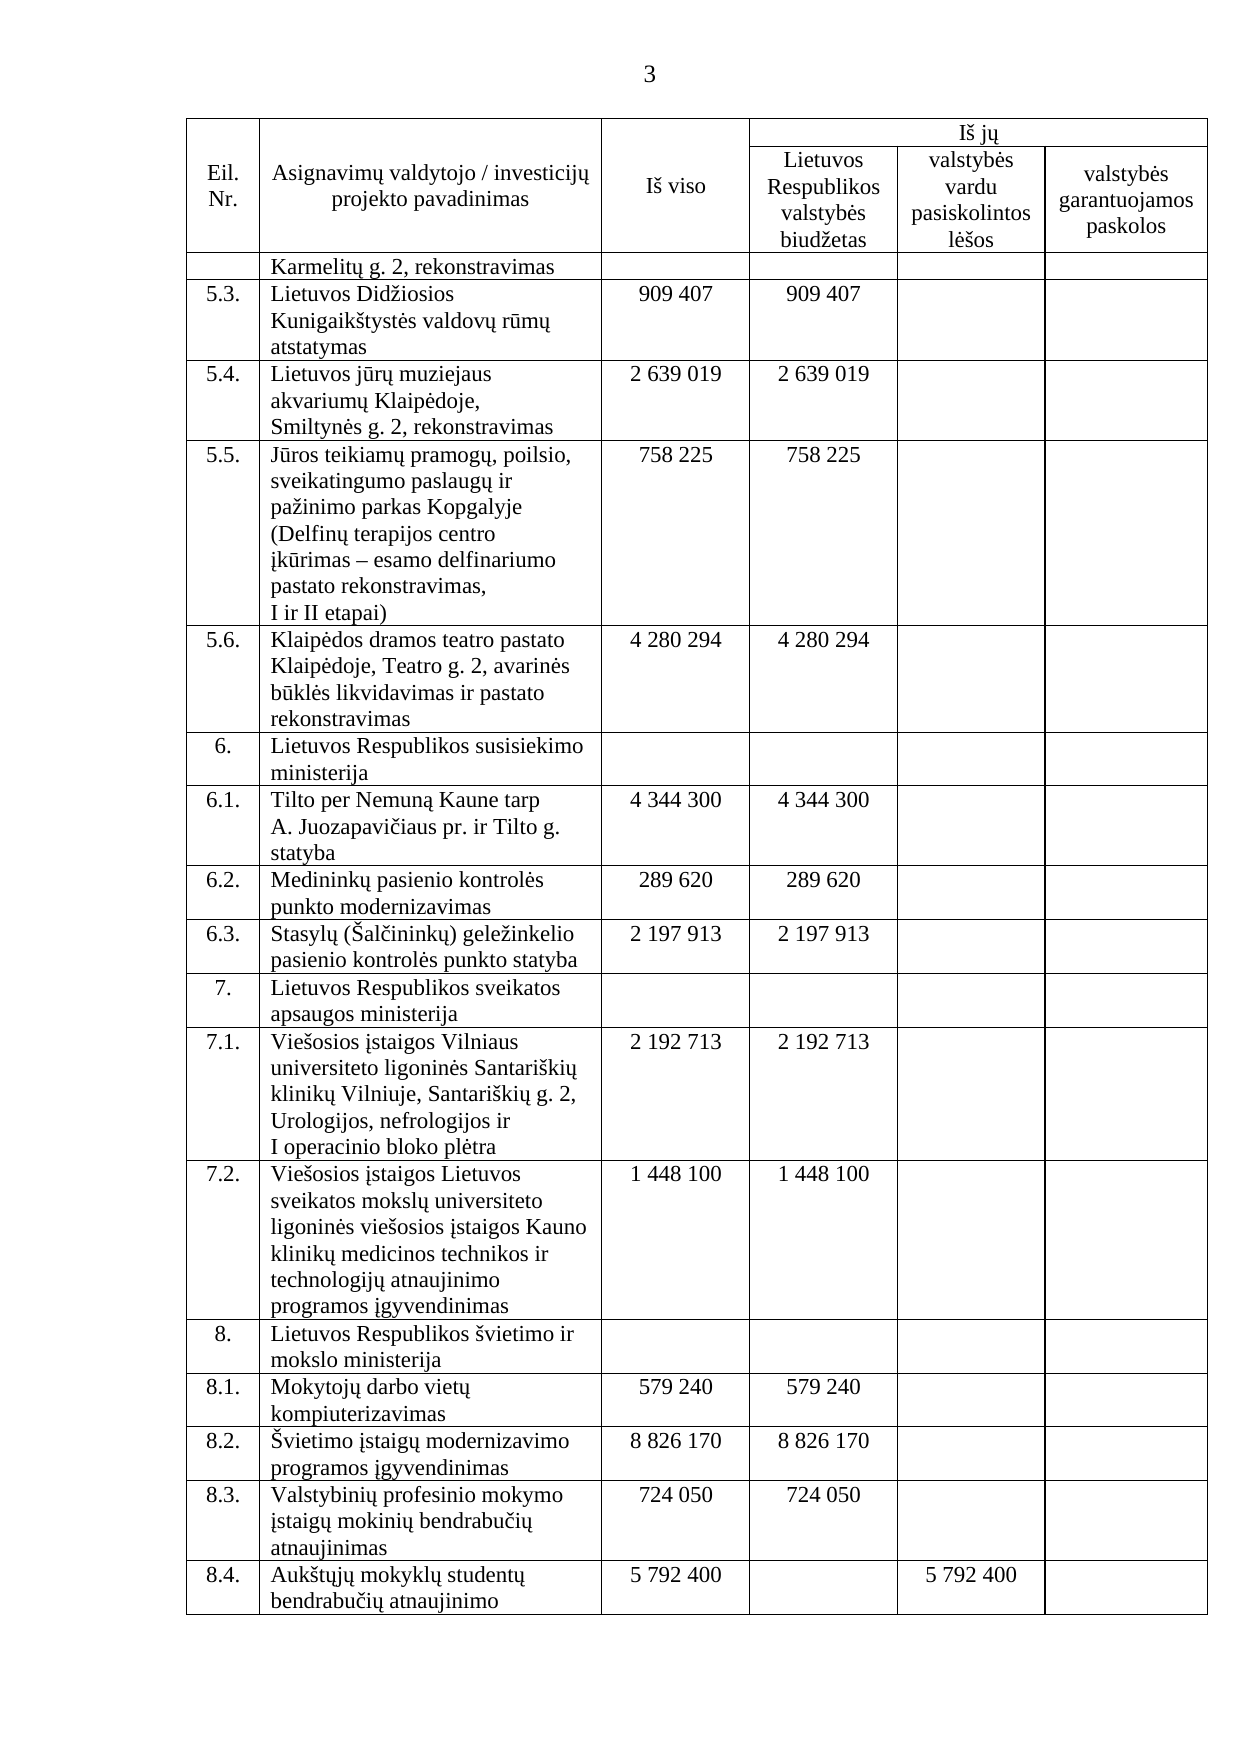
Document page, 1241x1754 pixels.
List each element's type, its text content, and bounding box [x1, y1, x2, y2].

table_cell [898, 1481, 1044, 1560]
table_cell 8 826 170 [750, 1427, 897, 1480]
table_cell Valstybinių profesinio mokymo įstaigų mokinių bendrabučių atnaujinimas [260, 1481, 601, 1560]
table_cell [1046, 253, 1207, 279]
table_cell 7.1. [187, 1028, 259, 1159]
table_cell Lietuvos Respublikos sveikatos apsaugos ministerija [260, 974, 601, 1027]
table_cell [898, 920, 1044, 973]
table_cell 5.5. [187, 441, 259, 625]
table_cell [898, 361, 1044, 439]
table_cell [750, 733, 897, 785]
table_cell [1046, 920, 1207, 973]
table_cell [602, 974, 749, 1027]
table_cell [750, 1561, 897, 1614]
table_cell Lietuvos Respublikos švietimo ir mokslo ministerija [260, 1320, 601, 1372]
table_cell 2 197 913 [602, 920, 749, 973]
table_cell 8.4. [187, 1561, 259, 1614]
table_cell [898, 441, 1044, 625]
table_cell 1 448 100 [602, 1161, 749, 1319]
table_cell [1046, 974, 1207, 1027]
table_cell [1046, 1481, 1207, 1560]
table_cell [1046, 441, 1207, 625]
table_cell 5.6. [187, 626, 259, 732]
table_cell [1046, 1561, 1207, 1614]
table_cell 724 050 [750, 1481, 897, 1560]
table_cell [898, 1028, 1044, 1159]
table_cell [1046, 1427, 1207, 1480]
table_cell Mokytojų darbo vietų kompiuterizavimas [260, 1374, 601, 1426]
table_cell [1046, 733, 1207, 785]
table_cell valstybės vardu pasiskolintos lėšos [898, 147, 1044, 252]
table_cell 7. [187, 974, 259, 1027]
table_cell 4 280 294 [602, 626, 749, 732]
table_cell 4 344 300 [602, 786, 749, 865]
table_cell [1046, 1320, 1207, 1372]
table_cell 758 225 [750, 441, 897, 625]
table_cell Klaipėdos dramos teatro pastato Klaipėdoje, Teatro g. 2, avarinės būklės likvidavimas ir pastato rekonstravimas [260, 626, 601, 732]
table_cell Karmelitų g. 2, rekonstravimas [260, 253, 601, 279]
table_cell [750, 253, 897, 279]
table_cell 289 620 [602, 866, 749, 919]
table_cell 2 197 913 [750, 920, 897, 973]
table_cell [750, 974, 897, 1027]
table_cell 6.1. [187, 786, 259, 865]
table_cell [898, 733, 1044, 785]
table_cell 8 826 170 [602, 1427, 749, 1480]
table_header Iš viso [602, 119, 749, 252]
table_cell 8.3. [187, 1481, 259, 1560]
table_cell Lietuvos jūrų muziejaus akvariumų Klaipėdoje, Smiltynės g. 2, rekonstravimas [260, 361, 601, 439]
table_cell 6.3. [187, 920, 259, 973]
table_cell [898, 1427, 1044, 1480]
table_cell 5.3. [187, 280, 259, 359]
table_cell [898, 866, 1044, 919]
table_cell [1046, 1161, 1207, 1319]
table_cell 7.2. [187, 1161, 259, 1319]
table_cell 2 639 019 [602, 361, 749, 439]
table_cell Lietuvos Didžiosios Kunigaikštystės valdovų rūmų atstatymas [260, 280, 601, 359]
table_cell 909 407 [602, 280, 749, 359]
table_cell 2 192 713 [750, 1028, 897, 1159]
table_cell 1 448 100 [750, 1161, 897, 1319]
table_cell Lietuvos Respublikos susisiekimo ministerija [260, 733, 601, 785]
table_cell valstybės garantuojamos paskolos [1046, 147, 1207, 252]
table_cell Stasylų (Šalčininkų) geležinkelio pasienio kontrolės punkto statyba [260, 920, 601, 973]
table_cell [602, 1320, 749, 1372]
table_header Eil. Nr. [187, 119, 259, 252]
table_cell Tilto per Nemuną Kaune tarp A. Juozapavičiaus pr. ir Tilto g. statyba [260, 786, 601, 865]
table_cell 579 240 [602, 1374, 749, 1426]
table_cell [898, 1161, 1044, 1319]
table_cell 4 344 300 [750, 786, 897, 865]
table_cell 8.1. [187, 1374, 259, 1426]
table_cell [602, 733, 749, 785]
table_cell [602, 253, 749, 279]
table_cell [898, 280, 1044, 359]
table_cell Švietimo įstaigų modernizavimo programos įgyvendinimas [260, 1427, 601, 1480]
table_cell [187, 253, 259, 279]
table_cell Jūros teikiamų pramogų, poilsio, sveikatingumo paslaugų ir pažinimo parkas Kopgalyje (Delfinų terapijos centro įkūrimas – esamo delfinariumo pastato rekonstravimas, I ir II etapai) [260, 441, 601, 625]
table_cell [898, 786, 1044, 865]
table_cell [1046, 1028, 1207, 1159]
table_cell [1046, 361, 1207, 439]
table_cell [1046, 866, 1207, 919]
table_cell 6.2. [187, 866, 259, 919]
table_cell 5 792 400 [602, 1561, 749, 1614]
table_cell [898, 626, 1044, 732]
table_cell 579 240 [750, 1374, 897, 1426]
table_cell [1046, 280, 1207, 359]
table_cell 724 050 [602, 1481, 749, 1560]
table_cell [1046, 1374, 1207, 1426]
table_cell [898, 1320, 1044, 1372]
table_cell 2 192 713 [602, 1028, 749, 1159]
table_header Asignavimų valdytojo / investicijų projekto pavadinimas [260, 119, 601, 252]
table_cell 2 639 019 [750, 361, 897, 439]
table_cell 8. [187, 1320, 259, 1372]
table_cell [898, 974, 1044, 1027]
table_cell [1046, 786, 1207, 865]
table_cell 4 280 294 [750, 626, 897, 732]
table_cell [750, 1320, 897, 1372]
table_cell Lietuvos Respublikos valstybės biudžetas [750, 147, 897, 252]
table_cell 5 792 400 [898, 1561, 1044, 1614]
table_cell 6. [187, 733, 259, 785]
table_cell [898, 253, 1044, 279]
table_cell 5.4. [187, 361, 259, 439]
table_cell [1046, 626, 1207, 732]
table_cell Aukštųjų mokyklų studentų bendrabučių atnaujinimo [260, 1561, 601, 1614]
table_cell 758 225 [602, 441, 749, 625]
table_header Iš jų [750, 119, 1207, 146]
table_cell 909 407 [750, 280, 897, 359]
table_cell 289 620 [750, 866, 897, 919]
table_cell Viešosios įstaigos Vilniaus universiteto ligoninės Santariškių klinikų Vilniuje, Santariškių g. 2, Urologijos, nefrologijos ir I operacinio bloko plėtra [260, 1028, 601, 1159]
table_cell Viešosios įstaigos Lietuvos sveikatos mokslų universiteto ligoninės viešosios įstaigos Kauno klinikų medicinos technikos ir technologijų atnaujinimo programos įgyvendinimas [260, 1161, 601, 1319]
table_cell [898, 1374, 1044, 1426]
table_cell 8.2. [187, 1427, 259, 1480]
table_cell Medininkų pasienio kontrolės punkto modernizavimas [260, 866, 601, 919]
